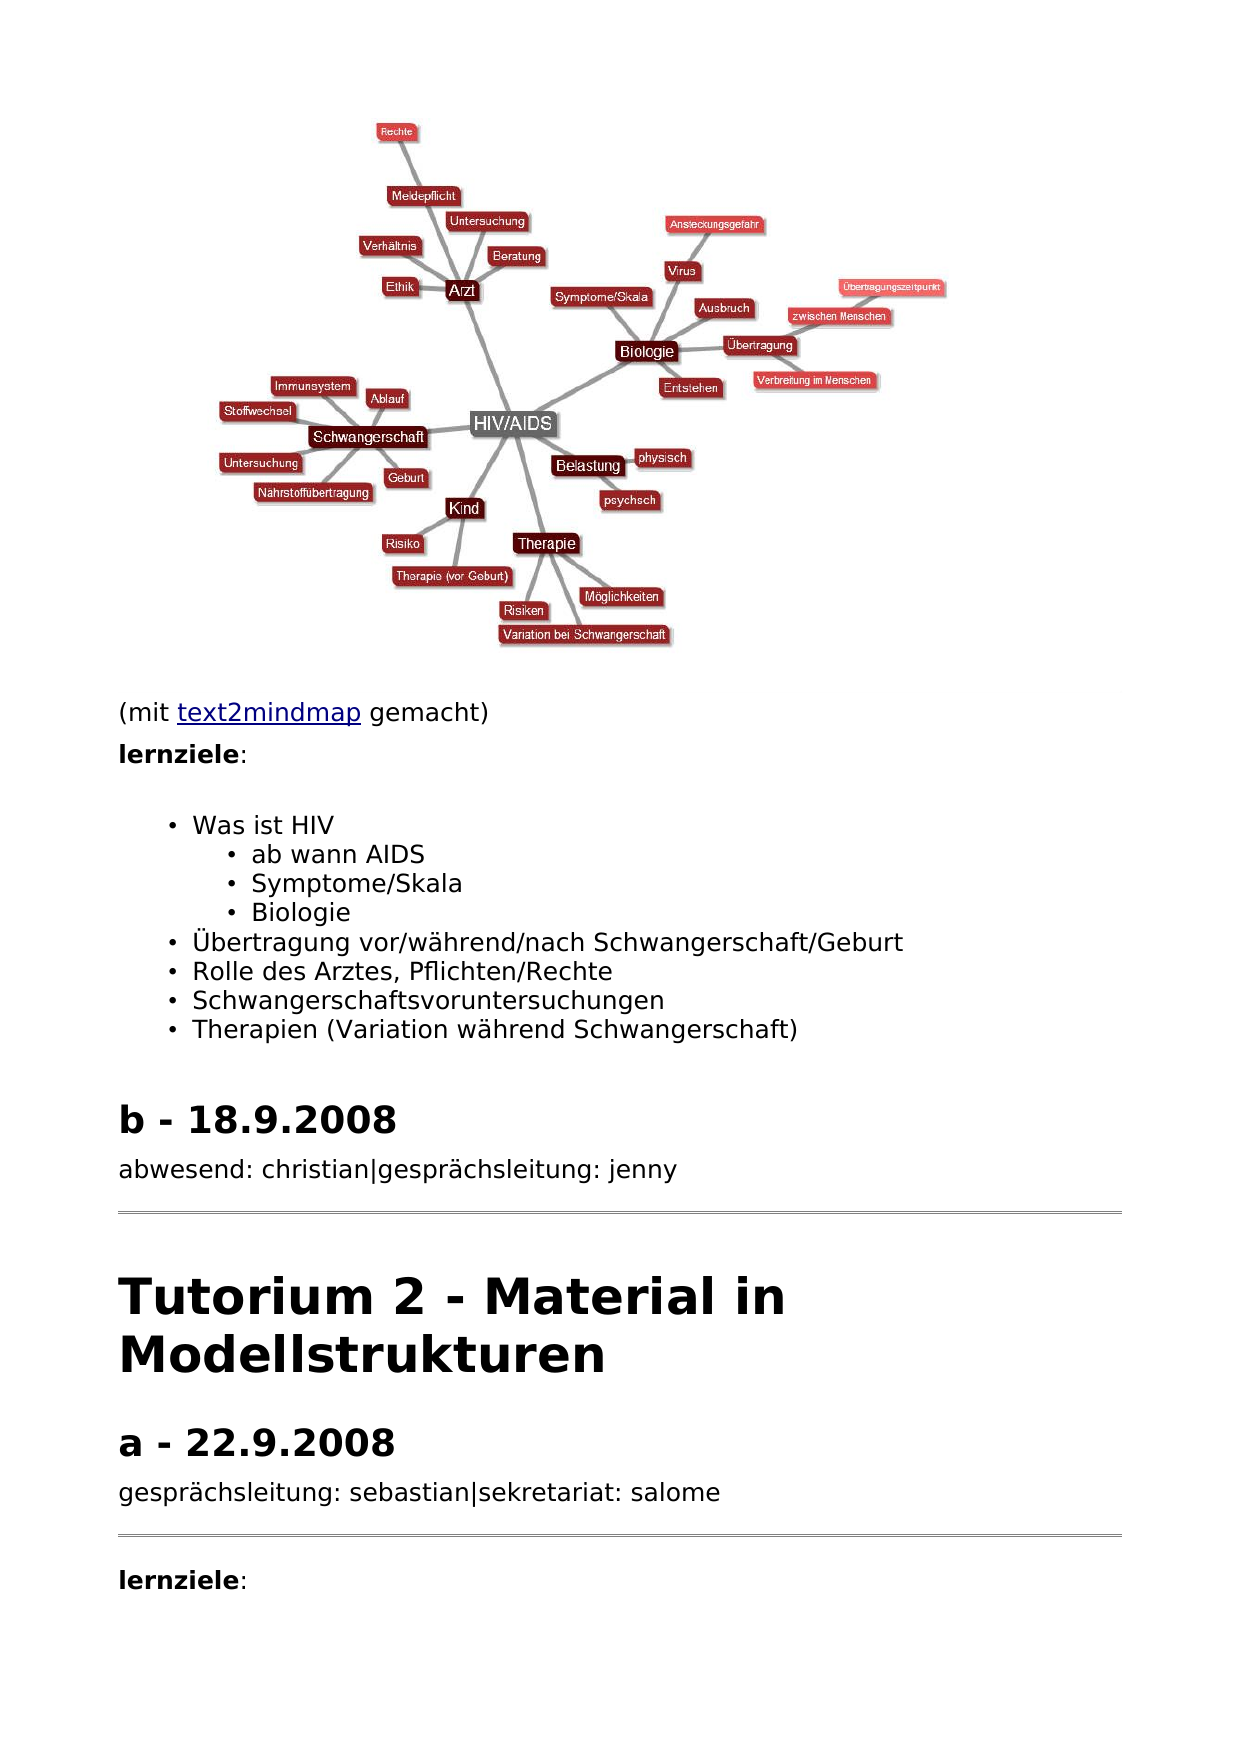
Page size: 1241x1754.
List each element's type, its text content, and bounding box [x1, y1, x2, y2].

list ab wann AIDS [236, 840, 1122, 869]
text (mit text2mindmap gemacht) [118, 693, 1122, 727]
text gesprächsleitung: sebastian|sekretariat: salome [118, 1478, 1122, 1507]
subtitle b - 18.9.2008 [118, 1099, 1122, 1142]
picture [118, 118, 1123, 693]
subtitle Tutorium 2 - Material in Modellstrukturen [118, 1268, 1122, 1384]
list Symptome/Skala [236, 869, 1122, 898]
list Was ist HIV [177, 811, 1122, 840]
list Biologie [236, 898, 1122, 928]
subtitle a - 22.9.2008 [118, 1422, 1122, 1466]
text lernziele: [118, 740, 1122, 769]
list Schwangerschaftsvoruntersuchungen [177, 986, 1122, 1015]
text abwesend: christian|gesprächsleitung: jenny [118, 1155, 1122, 1184]
text lernziele: [118, 1566, 1122, 1595]
list Therapien (Variation während Schwangerschaft) [177, 1015, 1122, 1044]
list Übertragung vor/während/nach Schwangerschaft/Geburt [177, 928, 1122, 957]
list Rolle des Arztes, Pflichten/Rechte [177, 957, 1122, 986]
